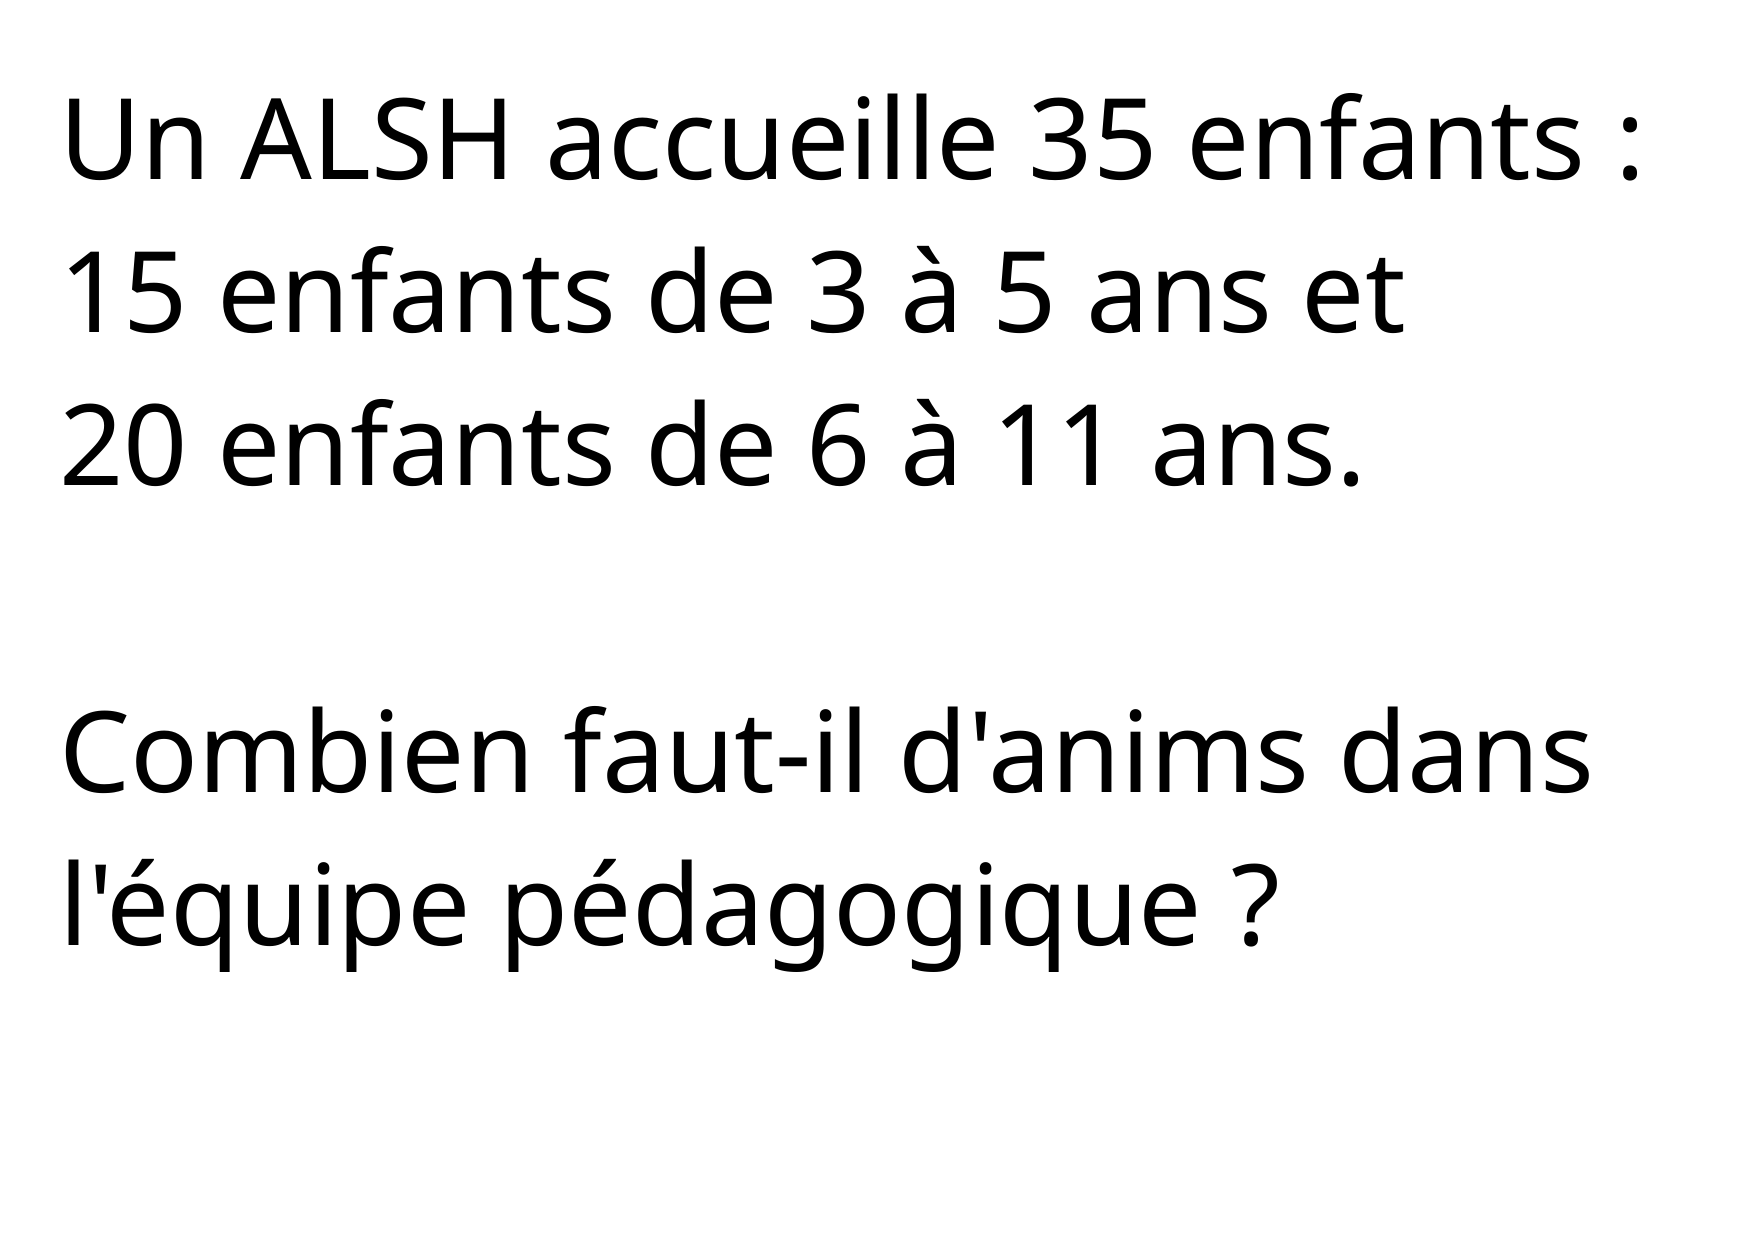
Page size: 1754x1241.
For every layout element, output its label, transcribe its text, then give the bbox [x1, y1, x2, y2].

text 20 enfants de 6 à 11 ans. [59, 366, 1695, 519]
text Combien faut-il d'anims dans l'équipe pédagogique ? [59, 672, 1695, 978]
text 15 enfants de 3 à 5 ans et [59, 212, 1695, 366]
text Un ALSH accueille 35 enfants : [59, 59, 1695, 212]
